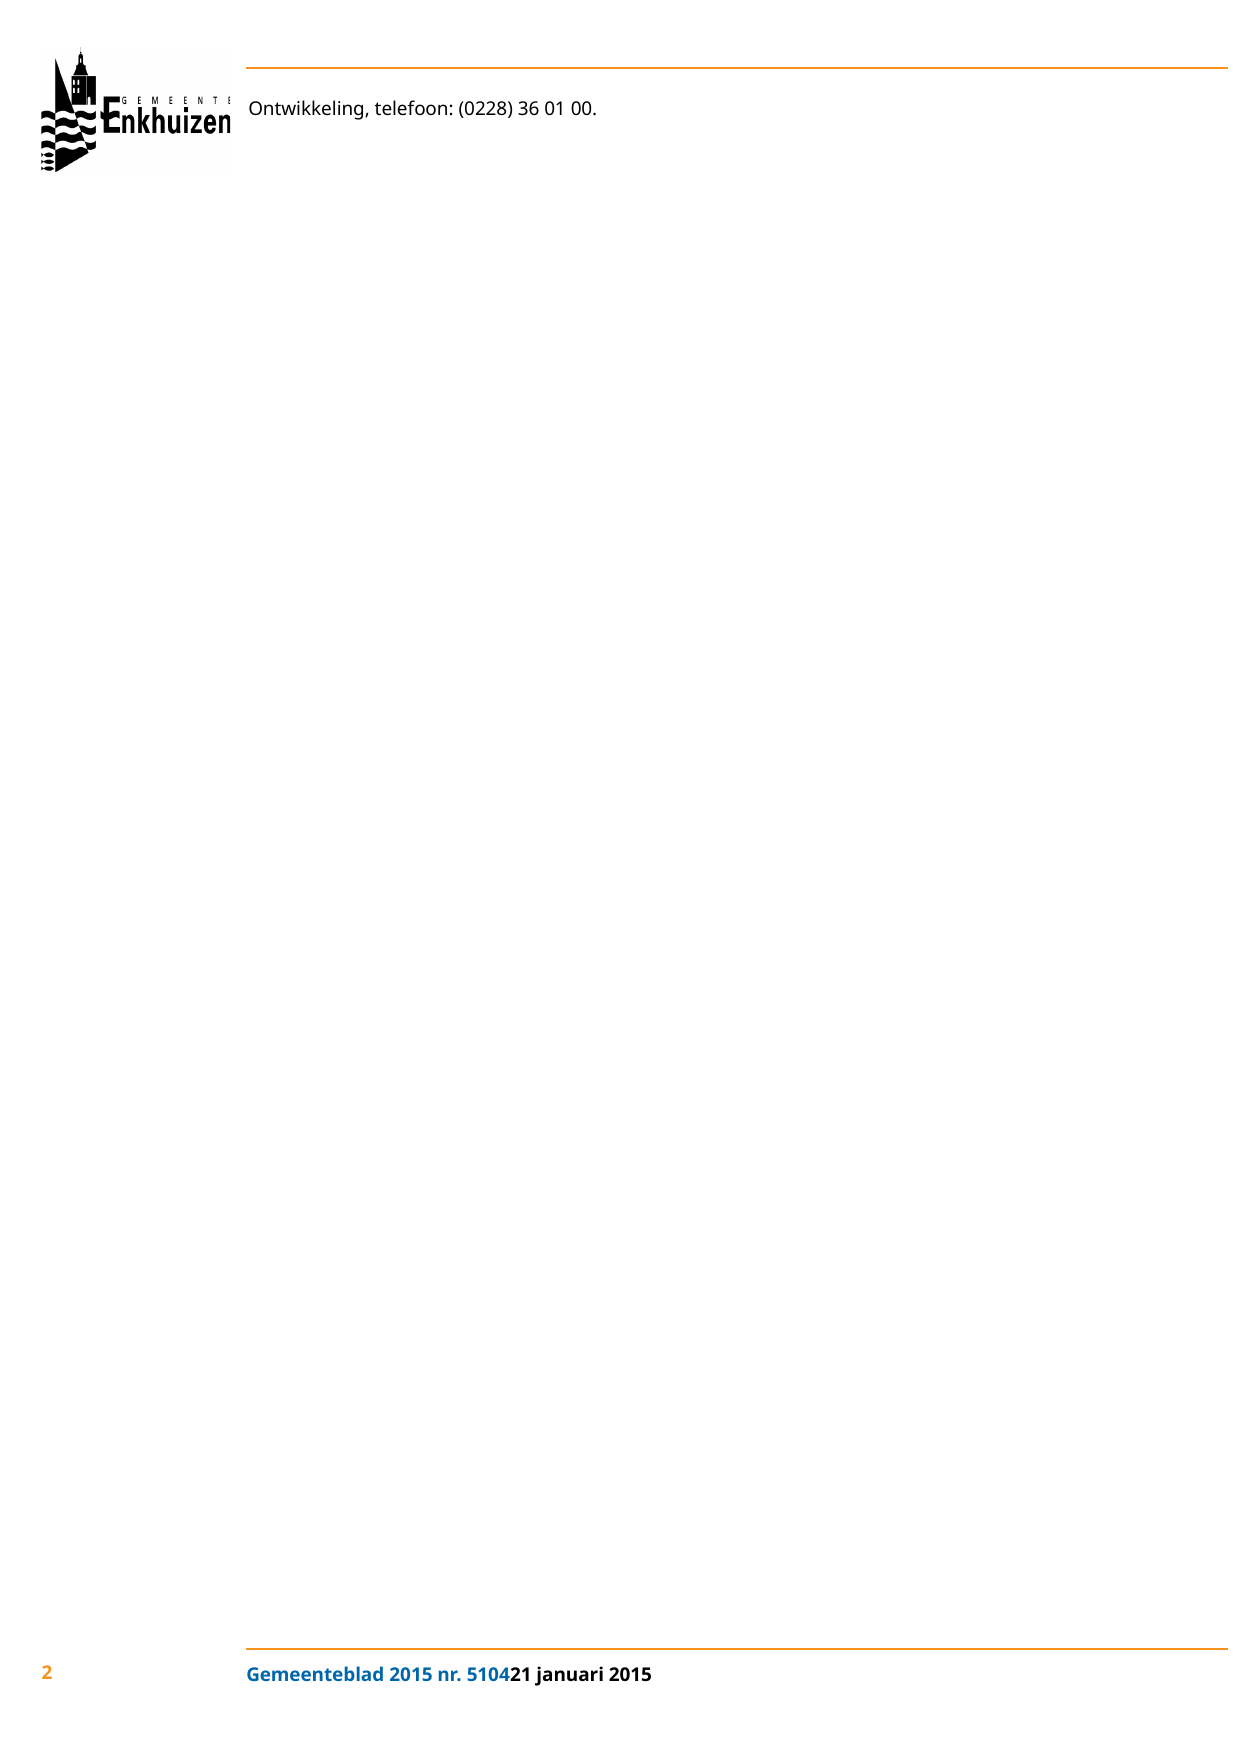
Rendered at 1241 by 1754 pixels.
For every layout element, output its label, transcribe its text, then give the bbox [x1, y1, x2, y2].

text Ontwikkeling, telefoon: (0228) 36 01 00. [248, 95, 1152, 121]
picture [41, 47, 231, 172]
